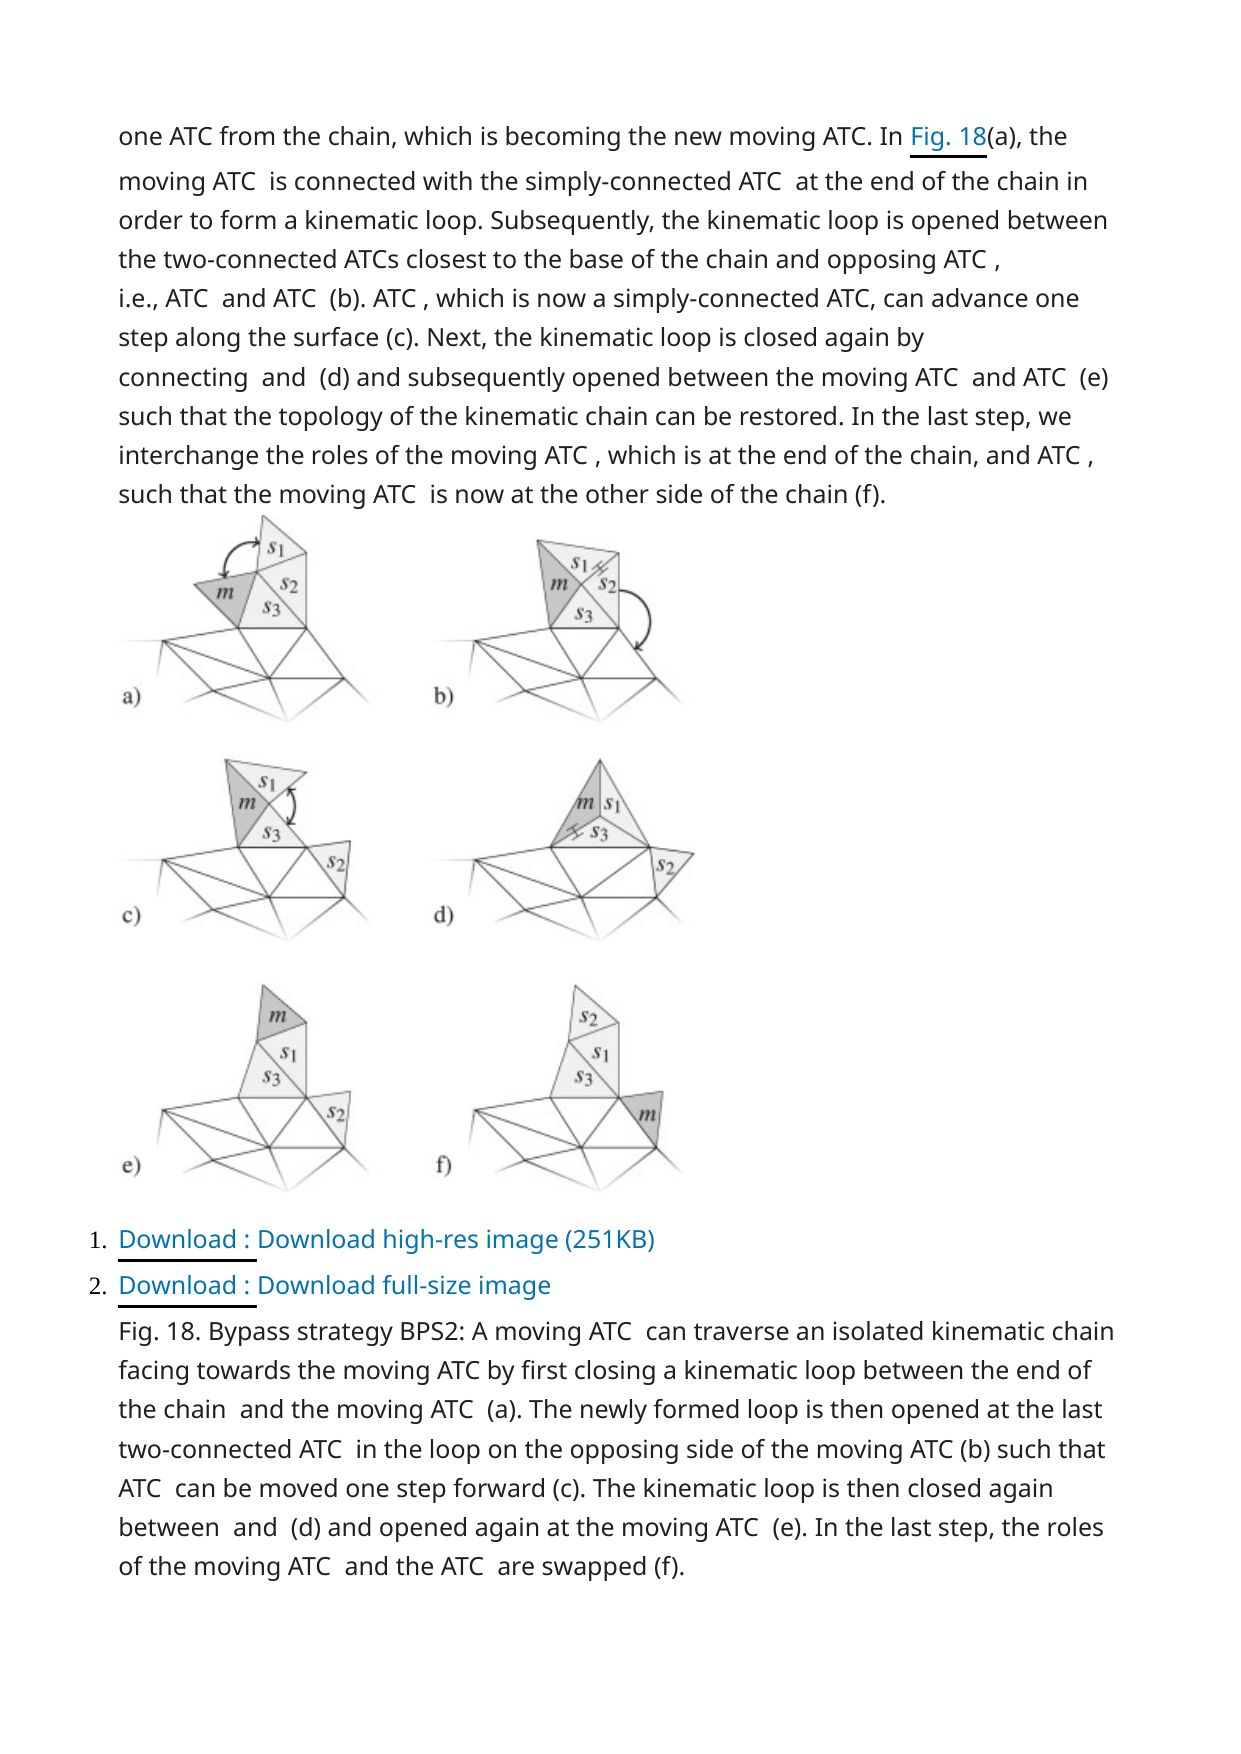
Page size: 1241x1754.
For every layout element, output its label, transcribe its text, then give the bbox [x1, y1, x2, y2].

list Download : Download high-res image (251KB) [118, 1222, 1122, 1262]
text Fig. 18. Bypass strategy BPS2: A moving ATC can traverse an isolated kinematic chain facing towards the moving ATC by first closing a kinematic loop between the end of the chain and the moving ATC (a). The newly formed loop is then opened at the last two-connected ATC in the loop on the opposing side of the moving ATC (b) such that ATC can be moved one step forward (c). The kinematic loop is then closed again between and (d) and opened again at the moving ATC (e). In the last step, the roles of the moving ATC and the ATC are swapped (f). [118, 1314, 1122, 1583]
text one ATC from the chain, which is becoming the new moving ATC. In Fig. 18(a), the moving ATC is connected with the simply-connected ATC at the end of the chain in order to form a kinematic loop. Subsequently, the kinematic loop is opened between the two-connected ATCs closest to the base of the chain and opposing ATC , i.e., ATC and ATC (b). ATC , which is now a simply-connected ATC, can advance one step along the surface (c). Next, the kinematic loop is closed again by connecting and (d) and subsequently opened between the moving ATC and ATC (e) such that the topology of the kinematic chain can be restored. In the last step, we interchange the roles of the moving ATC , which is at the end of the chain, and ATC , such that the moving ATC is now at the other side of the chain (f). [118, 118, 1122, 511]
list Download : Download full-size image [118, 1268, 1122, 1308]
picture [118, 515, 695, 1193]
